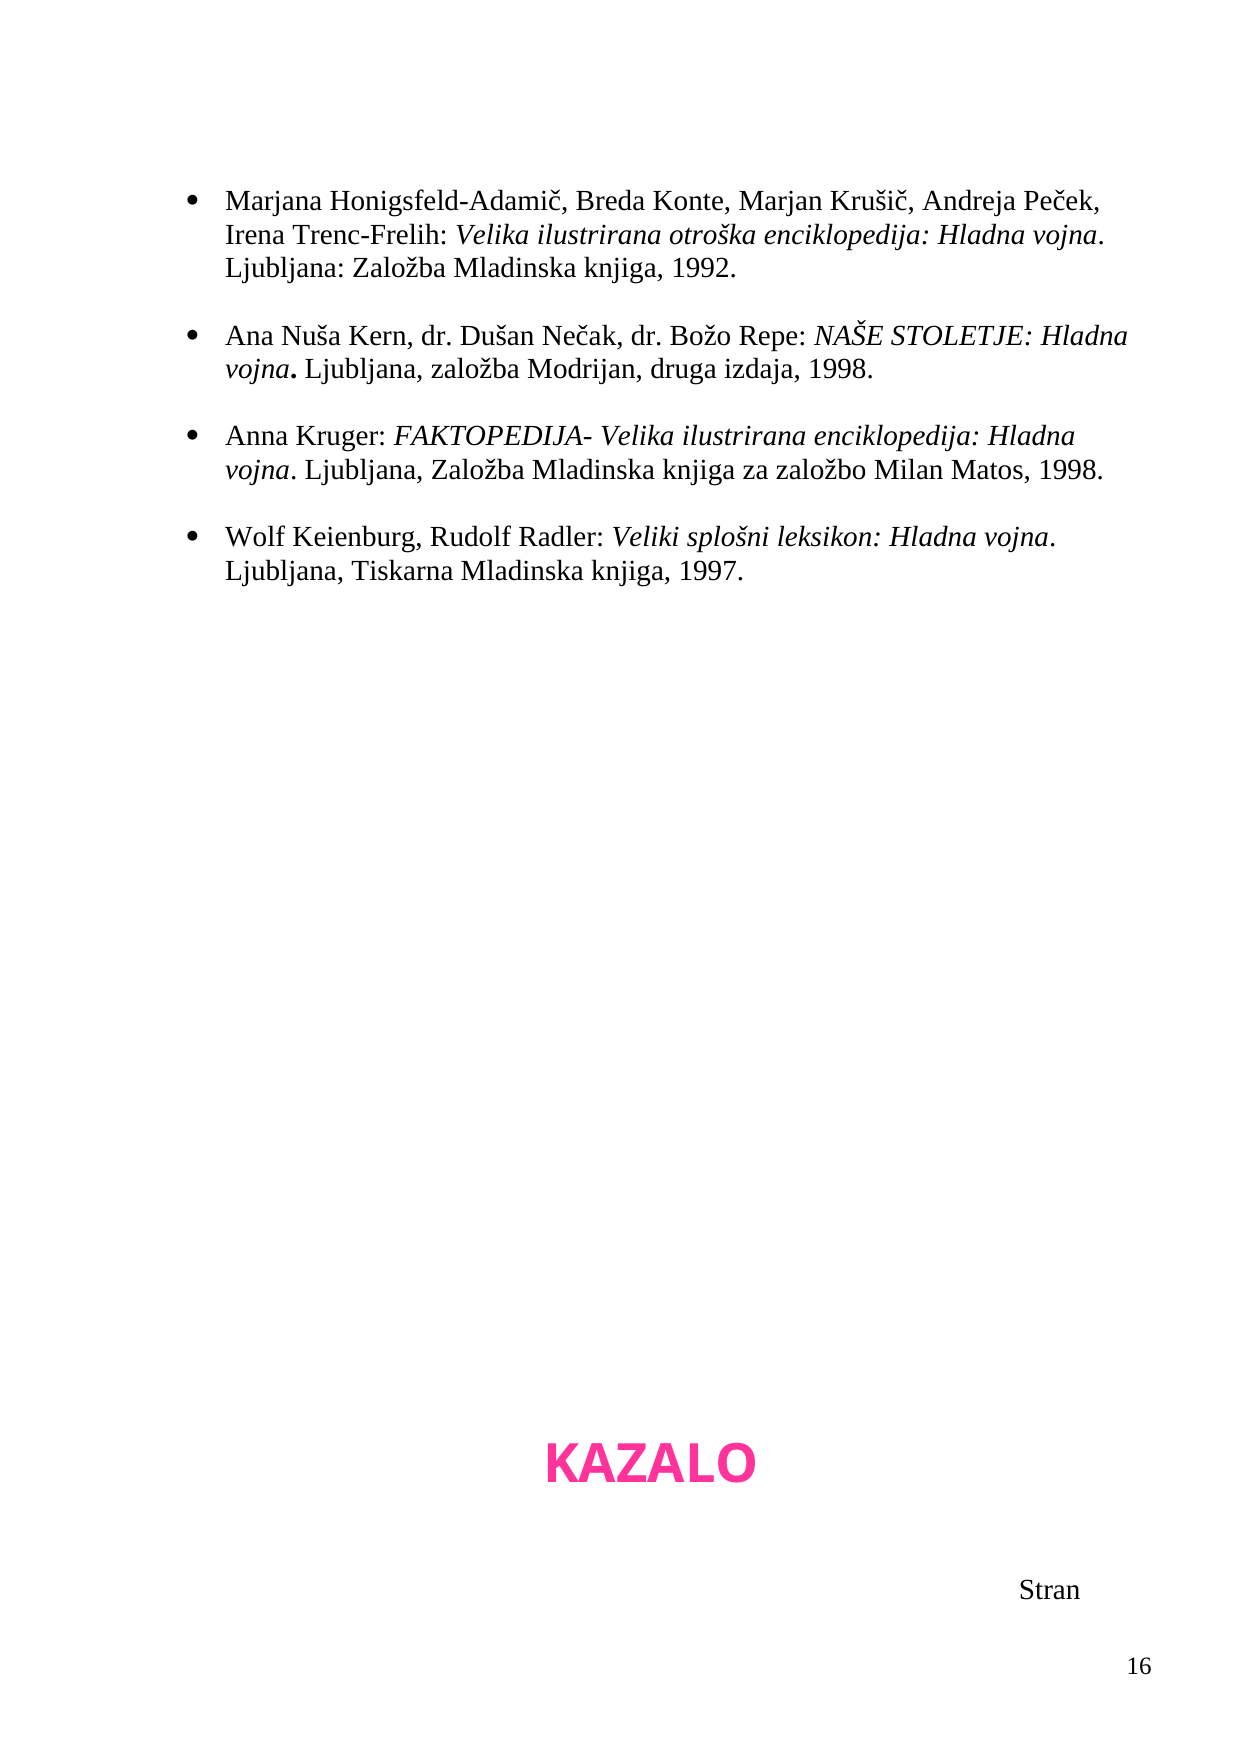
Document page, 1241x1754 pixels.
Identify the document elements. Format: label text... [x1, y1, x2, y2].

text Stran [994, 1572, 1152, 1606]
list Wolf Keienburg, Rudolf Radler: Veliki splošni leksikon: Hladna vojna. Ljubljana, Tiskarna Mladinska knjiga, 1997. [187, 519, 1152, 586]
list Ana Nuša Kern, dr. Dušan Nečak, dr. Božo Repe: NAŠE STOLETJE: Hladna vojna. Ljubljana, založba Modrijan, druga izdaja, 1998. [187, 318, 1152, 385]
list Marjana Honigsfeld-Adamič, Breda Konte, Marjan Krušič, Andreja Peček, Irena Trenc-Frelih: Velika ilustrirana otroška enciklopedija: Hladna vojna. Ljubljana: Založba Mladinska knjiga, 1992. [187, 183, 1152, 284]
text KAZALO [150, 1425, 1152, 1498]
list Anna Kruger: FAKTOPEDIJA- Velika ilustrirana enciklopedija: Hladna vojna. Ljubljana, Založba Mladinska knjiga za založbo Milan Matos, 1998. [187, 418, 1152, 486]
